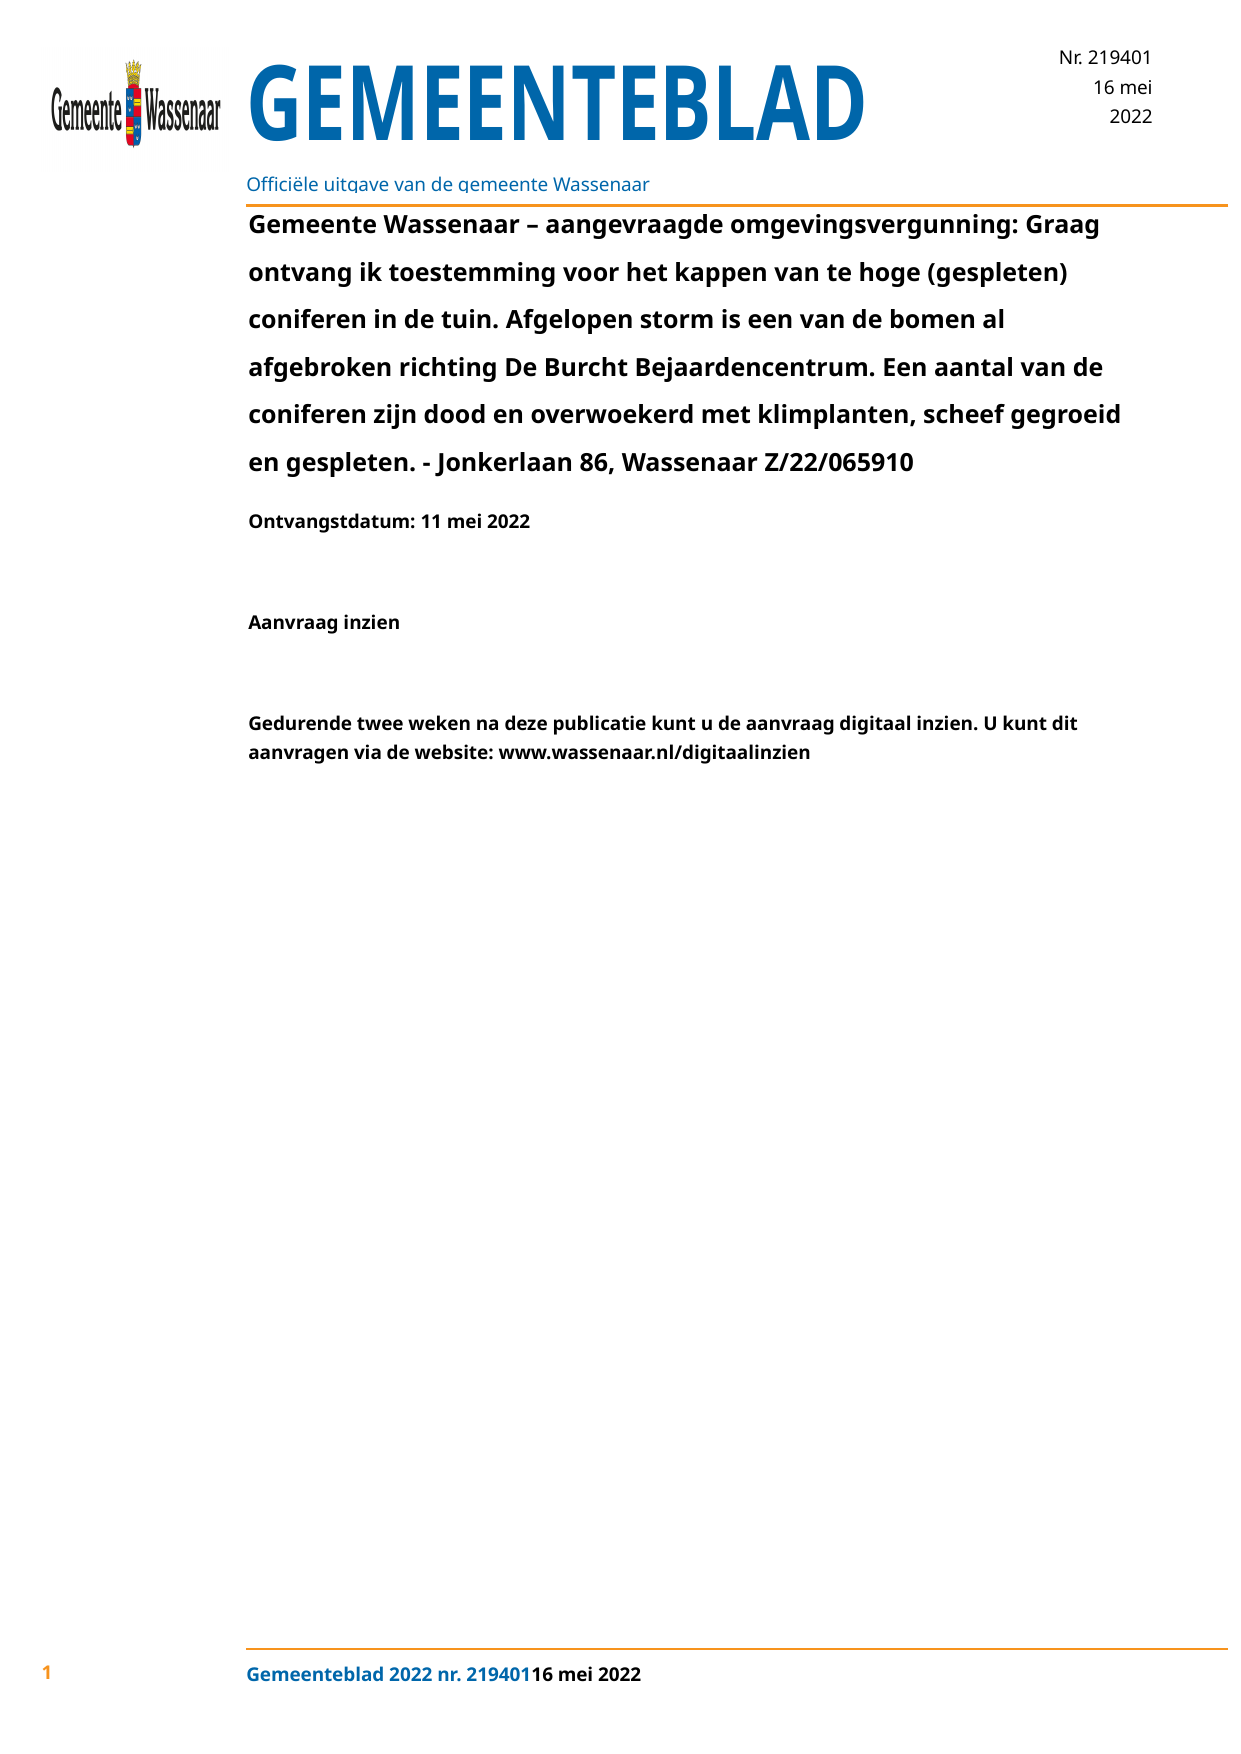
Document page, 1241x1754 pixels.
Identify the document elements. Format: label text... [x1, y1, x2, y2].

text Gedurende twee weken na deze publicatie kunt u de aanvraag digitaal inzien. U kunt dit aanvragen via de website: www.wassenaar.nl/digitaalinzien [248, 710, 1152, 765]
text Aanvraag inzien [248, 609, 1152, 635]
picture [41, 47, 231, 172]
text Ontvangstdatum: 11 mei 2022 [248, 508, 1152, 534]
text Gemeente Wassenaar – aangevraagde omgevingsvergunning: Graag ontvang ik toestemming voor het kappen van te hoge (gespleten) coniferen in de tuin. Afgelopen storm is een van de bomen al afgebroken richting De Burcht Bejaardencentrum. Een aantal van de coniferen zijn dood en overwoekerd met klimplanten, scheef gegroeid en gespleten. - Jonkerlaan 86, Wassenaar Z/22/065910 [248, 207, 1152, 479]
